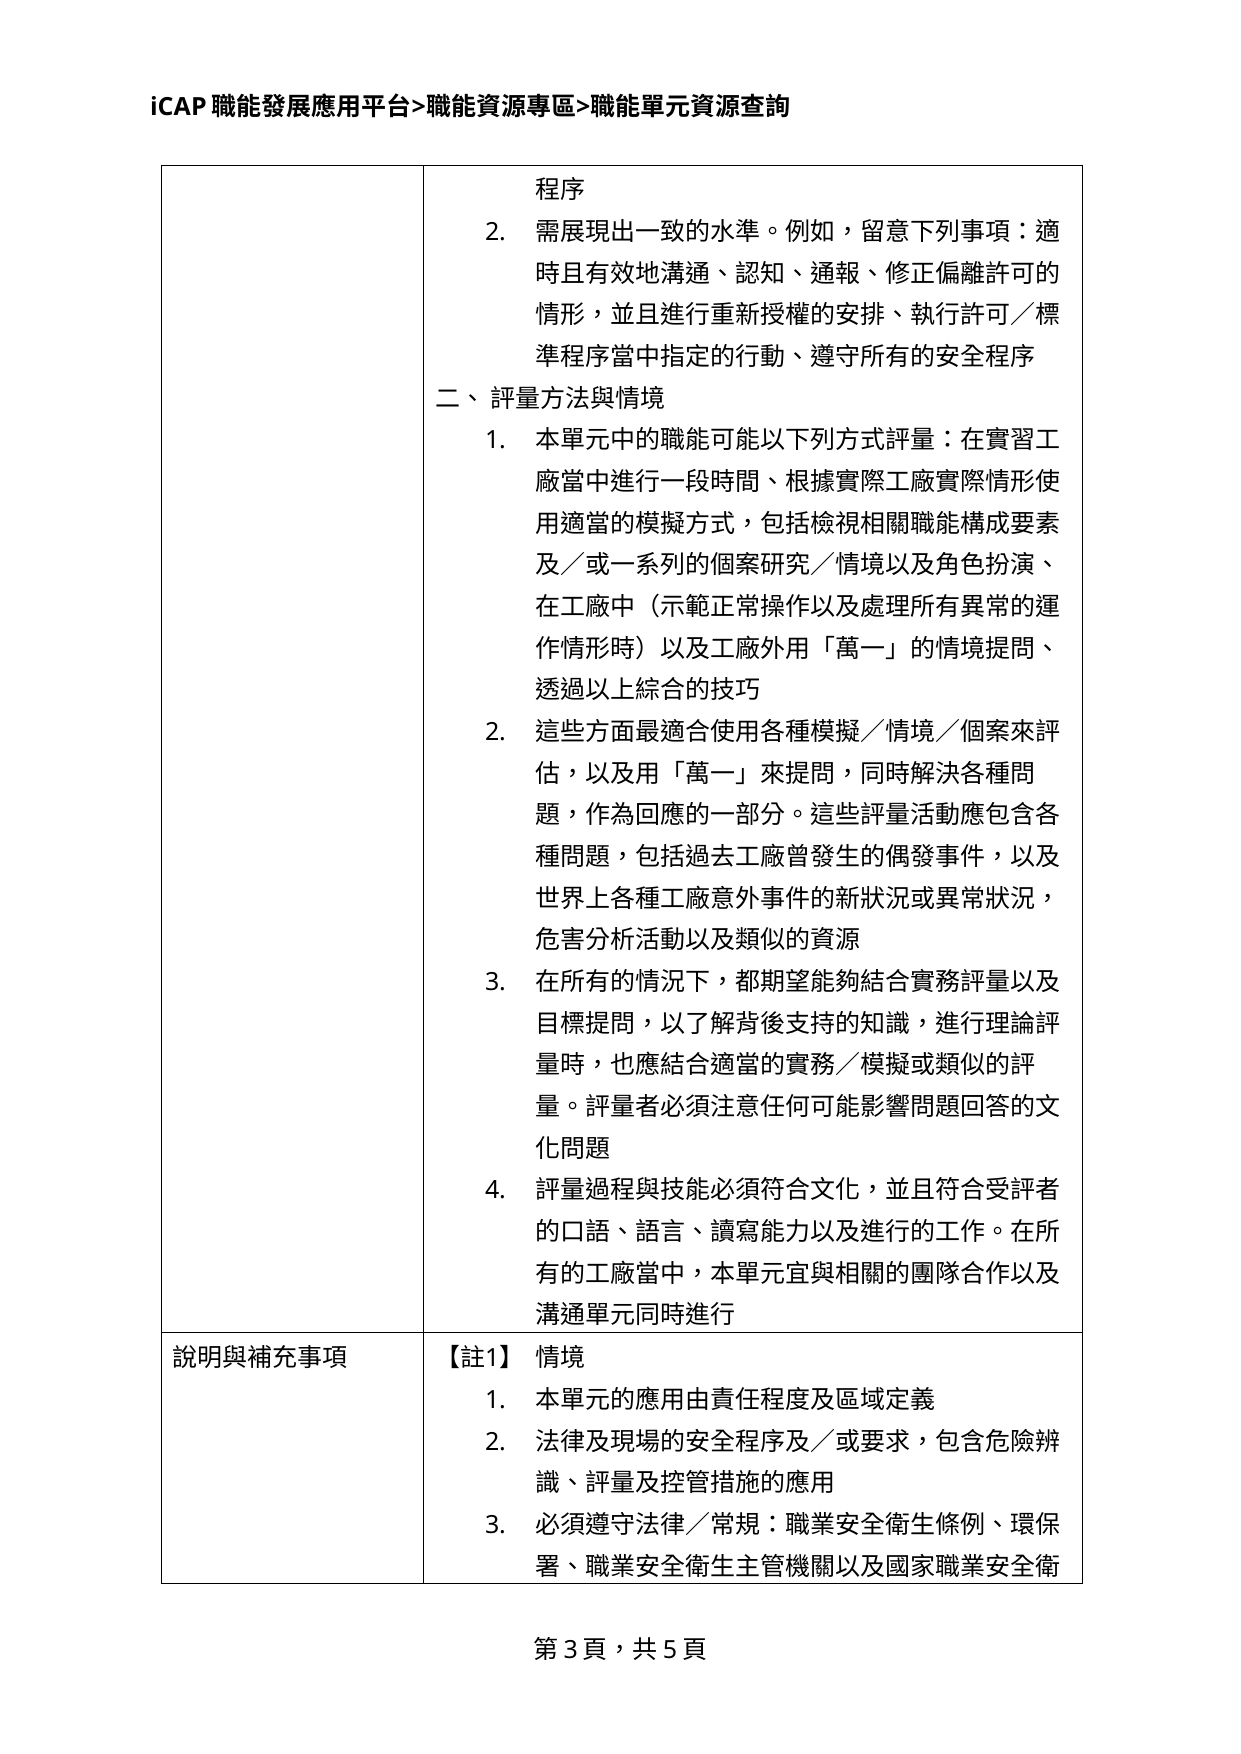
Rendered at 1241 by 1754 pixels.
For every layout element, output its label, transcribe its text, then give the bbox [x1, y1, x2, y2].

table_cell [162, 166, 423, 1332]
table_cell 評量證據 展現本單元當中的知識與技能相當重要。這些可能包含：提供工作許可系統的理由、認知不同工作許可的重要性、符合許可條件，包含穿戴適當的個人防護設備、採取適當的行動，解決錯誤或向適當的人士通報、說明及執行偶發事件的反應程序 需展現出一致的水準。例如，留意下列事項：適時且有效地溝通、認知、通報、修正偏離許可的情形，並且進行重新授權的安排、執行許可／標準程序當中指定的行動、遵守所有的安全程序 評量方法與情境 本單元中的職能可能以下列方式評量：在實習工廠當中進行一段時間、根據實際工廠實際情形使用適當的模擬方式，包括檢視相關職能構成要素及／或一系列的個案研究／情境以及角色扮演、在工廠中（示範正常操作以及處理所有異常的運作情形時）以及工廠外用「萬一」的情境提問、透過以上綜合的技巧 這些方面最適合使用各種模擬／情境／個案來評估，以及用「萬一」來提問，同時解決各種問題，作為回應的一部分。這些評量活動應包含各種問題，包括過去工廠曾發生的偶發事件，以及世界上各種工廠意外事件的新狀況或異常狀況，危害分析活動以及類似的資源 在所有的情況下，都期望能夠結合實務評量以及目標提問，以了解背後支持的知識，進行理論評量時，也應結合適當的實務／模擬或類似的評量。評量者必須注意任何可能影響問題回答的文化問題 評量過程與技能必須符合文化，並且符合受評者的口語、語言、讀寫能力以及進行的工作。在所有的工廠當中，本單元宜與相關的團隊合作以及溝通單元同時進行 [424, 166, 1082, 1332]
table_cell 說明與補充事項 [162, 1333, 423, 1583]
table_cell 情境 本單元的應用由責任程度及區域定義 法律及現場的安全程序及／或要求，包含危險辨識、評量及控管措施的應用 必須遵守法律／常規：職業安全衛生條例、環保署、職業安全衛生主管機關以及國家職業安全衛生委員會、執照與證照要求、其他相關標準、工作場域所專門許可控管系統 監控意指持續有人觀察工作場所及工作慣例的狀況，以確保遵守許可的條件。這可能包含：監督／監控承包商；驗證許可、執照、檢驗；文件控管；遵守法律／常規 修正行動包含：停止工作；若安全可行，則可離開工作現場；報告停止工作的原因，並在安全時要求取得新的許可 指示性工作包含：監督／監視承包商；驗證許可、執照、檢驗；文件控管；遵守法律／常規 程序涵蓋所有相關的工作場所程序、工作指示、臨時指示、相關產業及政府法規與標準 法律／規範(職業衛生與安全法規、作業規範、指南素材) 環保署 國家標準 執照與證照要求 內部許可控管系統 流程隔離完成 機械及電子就地隔離 氣層檢驗完成及氣層安全。若氣層不安全，且無法改善至安全的狀態，則必須按照標準作業流程採取適當的措施 相關人員接獲工作通知，並且同意安全無虞，適合繼續進行工作 工具及設備 本職能使用的設備與工具包含：危險告示及警告標誌、停用告示、盲板、盲板清單、氣體偵測器與監視器、照明燈、梯子、陰極防護連接設備、路障、告示牌、通訊設備、流程與設備圖 工作許可類型包含：疏散、清除、熱加工、車輛進入、密閉空間、小修、高空作業、其他特殊許可 安全設備包含：眼部保護（例如：護目鏡）、耳部保護、手套、衣物、口罩與面罩、安全帽 典型危害包含：熱、煙霧、粉塵、其他空氣中的危害；銳利邊緣、尖銳物品、障礙物；頭部空間受限或突出物；設備或產品的物質；濕滑表面、噴濺或洩漏；噪音、旋轉設備或震動 問題 「回應常規問題」代表「將已知解決方式應用於有限範圍的可預測問題」上。典型的流程及產品問題可能包含：提供錯誤的許可、許可提供的資訊不正確、對許可資料的了解有誤、無法正確回應許可的要球、在發生異常情形時，無法釐清 變動因素 需要監視的重要變動因素包含：適用於許可活動的地點、執行的許可類型、使用的工具及設備類型、工作團隊大小、工作範圍與急迫程度 健康、安全、環境 本單元當中適用的所有操作方式都必須符合嚴格的健康、安全、環境要求，可能受到國家法律規範，任何時候都不得違反。在績效指標與健康安全環境要求發衝突時，應以健康安全環境要求作為優先考量 [424, 1333, 1082, 1583]
